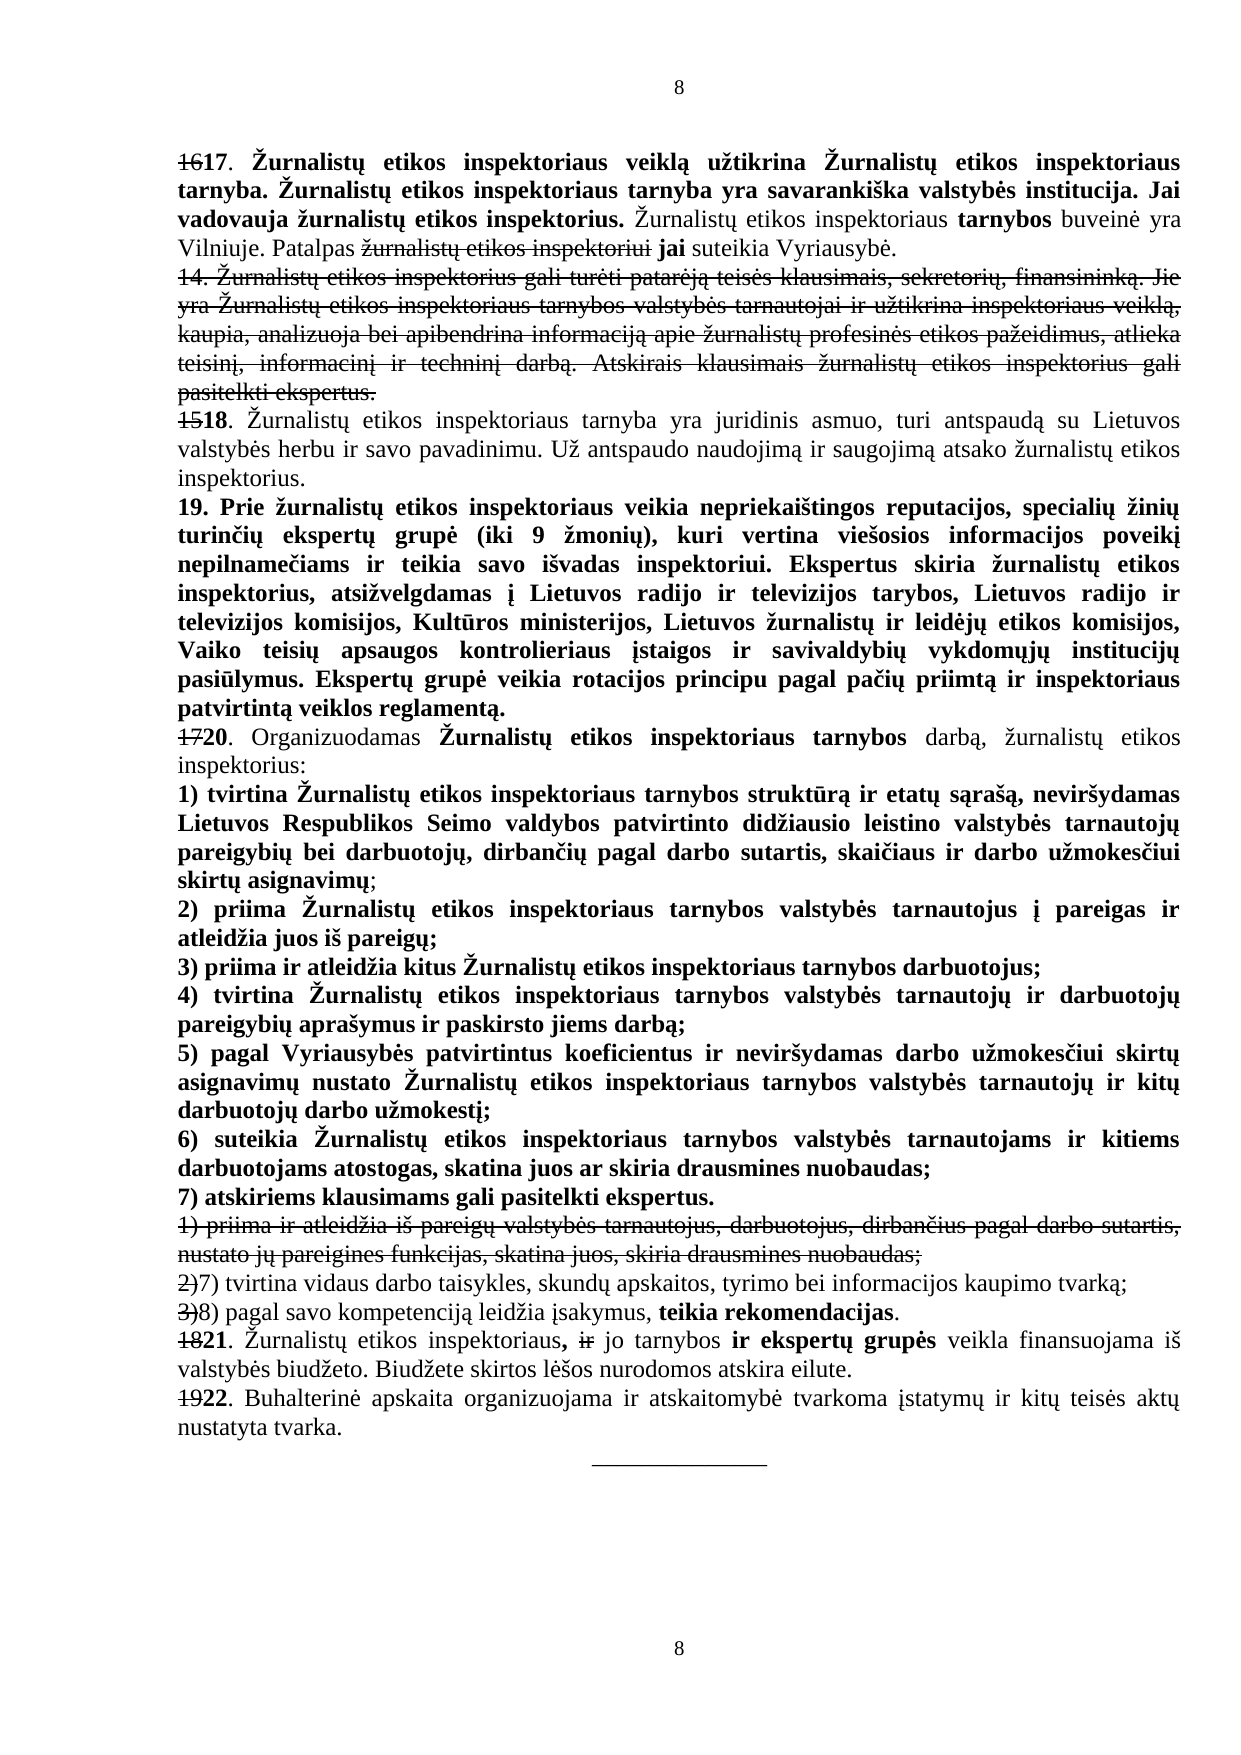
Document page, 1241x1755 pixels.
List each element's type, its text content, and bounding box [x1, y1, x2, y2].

text 3) priima ir atleidžia kitus Žurnalistų etikos inspektoriaus tarnybos darbuotojus; [177, 952, 1181, 981]
text 14. Žurnalistų etikos inspektorius gali turėti patarėją teisės klausimais, sekretorių, finansininką. Jie yra Žurnalistų etikos inspektoriaus tarnybos valstybės tarnautojai ir užtikrina inspektoriaus veiklą, kaupia, analizuoja bei apibendrina informaciją apie žurnalistų profesinės etikos pažeidimus, atlieka teisinį, informacinį ir techninį darbą. Atskirais klausimais žurnalistų etikos inspektorius gali pasitelkti ekspertus. [177, 278, 1181, 306]
text 14. Žurnalistų etikos inspektorius gali turėti patarėją teisės klausimais, sekretorių, finansininką. Jie yra Žurnalistų etikos inspektoriaus tarnybos valstybės tarnautojai ir užtikrina inspektoriaus veiklą, kaupia, analizuoja bei apibendrina informaciją apie žurnalistų profesinės etikos pažeidimus, atlieka teisinį, informacinį ir techninį darbą. Atskirais klausimais žurnalistų etikos inspektorius gali pasitelkti ekspertus. [177, 307, 1181, 335]
text 2)7) tvirtina vidaus darbo taisykles, skundų apskaitos, tyrimo bei informacijos kaupimo tvarką; [177, 1268, 1181, 1297]
text 14. Žurnalistų etikos inspektorius gali turėti patarėją teisės klausimais, sekretorių, finansininką. Jie yra Žurnalistų etikos inspektoriaus tarnybos valstybės tarnautojai ir užtikrina inspektoriaus veiklą, kaupia, analizuoja bei apibendrina informaciją apie žurnalistų profesinės etikos pažeidimus, atlieka teisinį, informacinį ir techninį darbą. Atskirais klausimais žurnalistų etikos inspektorius gali pasitelkti ekspertus. [177, 262, 1181, 277]
text 1) priima ir atleidžia iš pareigų valstybės tarnautojus, darbuotojus, dirbančius pagal darbo sutartis, nustato jų pareigines funkcijas, skatina juos, skiria drausmines nuobaudas; [177, 1211, 1181, 1226]
text 5) pagal Vyriausybės patvirtintus koeficientus ir neviršydamas darbo užmokesčiui skirtų asignavimų nustato Žurnalistų etikos inspektoriaus tarnybos valstybės tarnautojų ir kitų darbuotojų darbo užmokestį; [177, 1038, 1181, 1124]
text 1821. Žurnalistų etikos inspektoriaus, ir jo tarnybos ir ekspertų grupės veikla finansuojama iš valstybės biudžeto. Biudžete skirtos lėšos nurodomos atskira eilute. [177, 1326, 1181, 1383]
text 4) tvirtina Žurnalistų etikos inspektoriaus tarnybos valstybės tarnautojų ir darbuotojų pareigybių aprašymus ir paskirsto jiems darbą; [177, 981, 1181, 1038]
text 2) priima Žurnalistų etikos inspektoriaus tarnybos valstybės tarnautojus į pareigas ir atleidžia juos iš pareigų; [177, 894, 1181, 952]
text 1) tvirtina Žurnalistų etikos inspektoriaus tarnybos struktūrą ir etatų sąrašą, neviršydamas Lietuvos Respublikos Seimo valdybos patvirtinto didžiausio leistino valstybės tarnautojų pareigybių bei darbuotojų, dirbančių pagal darbo sutartis, skaičiaus ir darbo užmokesčiui skirtų asignavimų; [177, 779, 1181, 894]
text ______________ [177, 1441, 1181, 1469]
text 3)8) pagal savo kompetenciją leidžia įsakymus, teikia rekomendacijas. [177, 1297, 1181, 1326]
text 1617. Žurnalistų etikos inspektoriaus veiklą užtikrina Žurnalistų etikos inspektoriaus tarnyba. Žurnalistų etikos inspektoriaus tarnyba yra savarankiška valstybės institucija. Jai vadovauja žurnalistų etikos inspektorius. Žurnalistų etikos inspektoriaus tarnybos buveinė yra Vilniuje. Patalpas žurnalistų etikos inspektoriui jai suteikia Vyriausybė. [177, 147, 1181, 262]
text 14. Žurnalistų etikos inspektorius gali turėti patarėją teisės klausimais, sekretorių, finansininką. Jie yra Žurnalistų etikos inspektoriaus tarnybos valstybės tarnautojai ir užtikrina inspektoriaus veiklą, kaupia, analizuoja bei apibendrina informaciją apie žurnalistų profesinės etikos pažeidimus, atlieka teisinį, informacinį ir techninį darbą. Atskirais klausimais žurnalistų etikos inspektorius gali pasitelkti ekspertus. [177, 336, 1181, 364]
text 7) atskiriems klausimams gali pasitelkti ekspertus. [177, 1182, 1181, 1211]
text 19. Prie žurnalistų etikos inspektoriaus veikia nepriekaištingos reputacijos, specialių žinių turinčių ekspertų grupė (iki 9 žmonių), kuri vertina viešosios informacijos poveikį nepilnamečiams ir teikia savo išvadas inspektoriui. Ekspertus skiria žurnalistų etikos inspektorius, atsižvelgdamas į Lietuvos radijo ir televizijos tarybos, Lietuvos radijo ir televizijos komisijos, Kultūros ministerijos, Lietuvos žurnalistų ir leidėjų etikos komisijos, Vaiko teisių apsaugos kontrolieriaus įstaigos ir savivaldybių vykdomųjų institucijų pasiūlymus. Ekspertų grupė veikia rotacijos principu pagal pačių priimtą ir inspektoriaus patvirtintą veiklos reglamentą. [177, 492, 1181, 722]
text 1922. Buhalterinė apskaita organizuojama ir atskaitomybė tvarkoma įstatymų ir kitų teisės aktų nustatyta tvarka. [177, 1383, 1181, 1441]
text 14. Žurnalistų etikos inspektorius gali turėti patarėją teisės klausimais, sekretorių, finansininką. Jie yra Žurnalistų etikos inspektoriaus tarnybos valstybės tarnautojai ir užtikrina inspektoriaus veiklą, kaupia, analizuoja bei apibendrina informaciją apie žurnalistų profesinės etikos pažeidimus, atlieka teisinį, informacinį ir techninį darbą. Atskirais klausimais žurnalistų etikos inspektorius gali pasitelkti ekspertus. [177, 365, 1181, 406]
text 1) priima ir atleidžia iš pareigų valstybės tarnautojus, darbuotojus, dirbančius pagal darbo sutartis, nustato jų pareigines funkcijas, skatina juos, skiria drausmines nuobaudas; [177, 1227, 1181, 1268]
text 1518. Žurnalistų etikos inspektoriaus tarnyba yra juridinis asmuo, turi antspaudą su Lietuvos valstybės herbu ir savo pavadinimu. Už antspaudo naudojimą ir saugojimą atsako žurnalistų etikos inspektorius. [177, 406, 1181, 492]
text 1720. Organizuodamas Žurnalistų etikos inspektoriaus tarnybos darbą, žurnalistų etikos inspektorius: [177, 722, 1181, 779]
text 6) suteikia Žurnalistų etikos inspektoriaus tarnybos valstybės tarnautojams ir kitiems darbuotojams atostogas, skatina juos ar skiria drausmines nuobaudas; [177, 1124, 1181, 1182]
